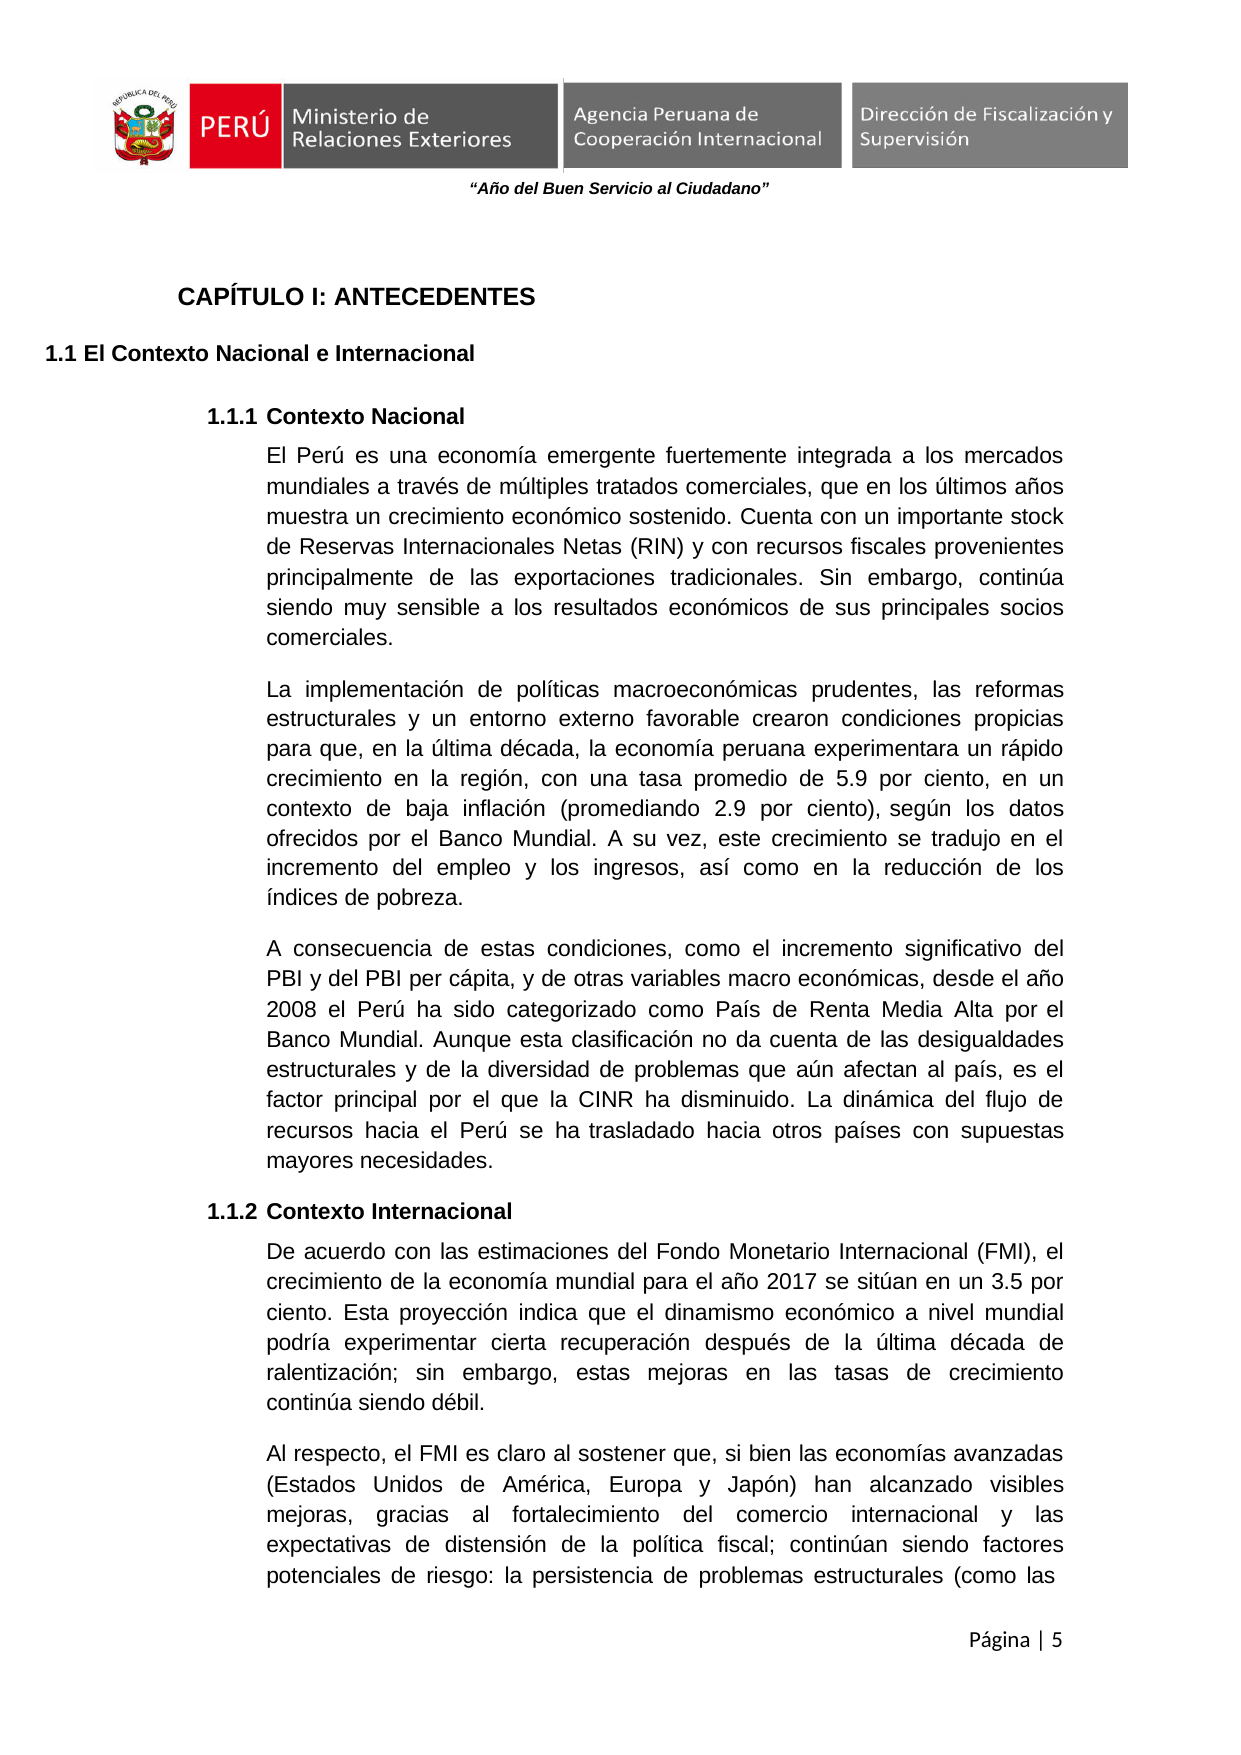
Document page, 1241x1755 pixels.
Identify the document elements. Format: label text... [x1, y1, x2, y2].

text De acuerdo con las estimaciones del Fondo Monetario Internacional (FMI), el crecimiento de la economía mundial para el año 2017 se sitúan en un 3.5 por ciento. Esta proyección indica que el dinamismo económico a nivel mundial podría experimentar cierta recuperación después de la última década de ralentización; sin embargo, estas mejoras en las tasas de crecimiento continúa siendo débil. [266, 1238, 1064, 1416]
list El Contexto Nacional e Internacional [45, 339, 1143, 366]
list Contexto Nacional [207, 403, 1143, 429]
text CAPÍTULO I: ANTECEDENTES [177, 282, 1143, 311]
list Contexto Internacional [207, 1198, 1143, 1224]
text El Perú es una economía emergente fuertemente integrada a los mercados mundiales a través de múltiples tratados comerciales, que en los últimos años muestra un crecimiento económico sostenido. Cuenta con un importante stock de Reservas Internacionales Netas (RIN) y con recursos fiscales provenientes principalmente de las exportaciones tradicionales. Sin embargo, continúa siendo muy sensible a los resultados económicos de sus principales socios comerciales. [266, 442, 1064, 651]
text Al respecto, el FMI es claro al sostener que, si bien las economías avanzadas (Estados Unidos de América, Europa y Japón) han alcanzado visibles mejoras, gracias al fortalecimiento del comercio internacional y las expectativas de distensión de la política fiscal; continúan siendo factores potenciales de riesgo: la persistencia de problemas estructurales (como las [266, 1440, 1064, 1588]
text La implementación de políticas macroeconómicas prudentes, las reformas estructurales y un entorno externo favorable crearon condiciones propicias para que, en la última década, la economía peruana experimentara un rápido crecimiento en la región, con una tasa promedio de 5.9 por ciento, en un contexto de baja inflación (promediando 2.9 por ciento), según los datos ofrecidos por el Banco Mundial. A su vez, este crecimiento se tradujo en el incremento del empleo y los ingresos, así como en la reducción de los índices de pobreza. [266, 676, 1064, 910]
text A consecuencia de estas condiciones, como el incremento significativo del PBI y del PBI per cápita, y de otras variables macro económicas, desde el año 2008 el Perú ha sido categorizado como País de Renta Media Alta por el Banco Mundial. Aunque esta clasificación no da cuenta de las desigualdades estructurales y de la diversidad de problemas que aún afectan al país, es el factor principal por el que la CINR ha disminuido. La dinámica del flujo de recursos hacia el Perú se ha trasladado hacia otros países con supuestas mayores necesidades. [266, 935, 1064, 1173]
